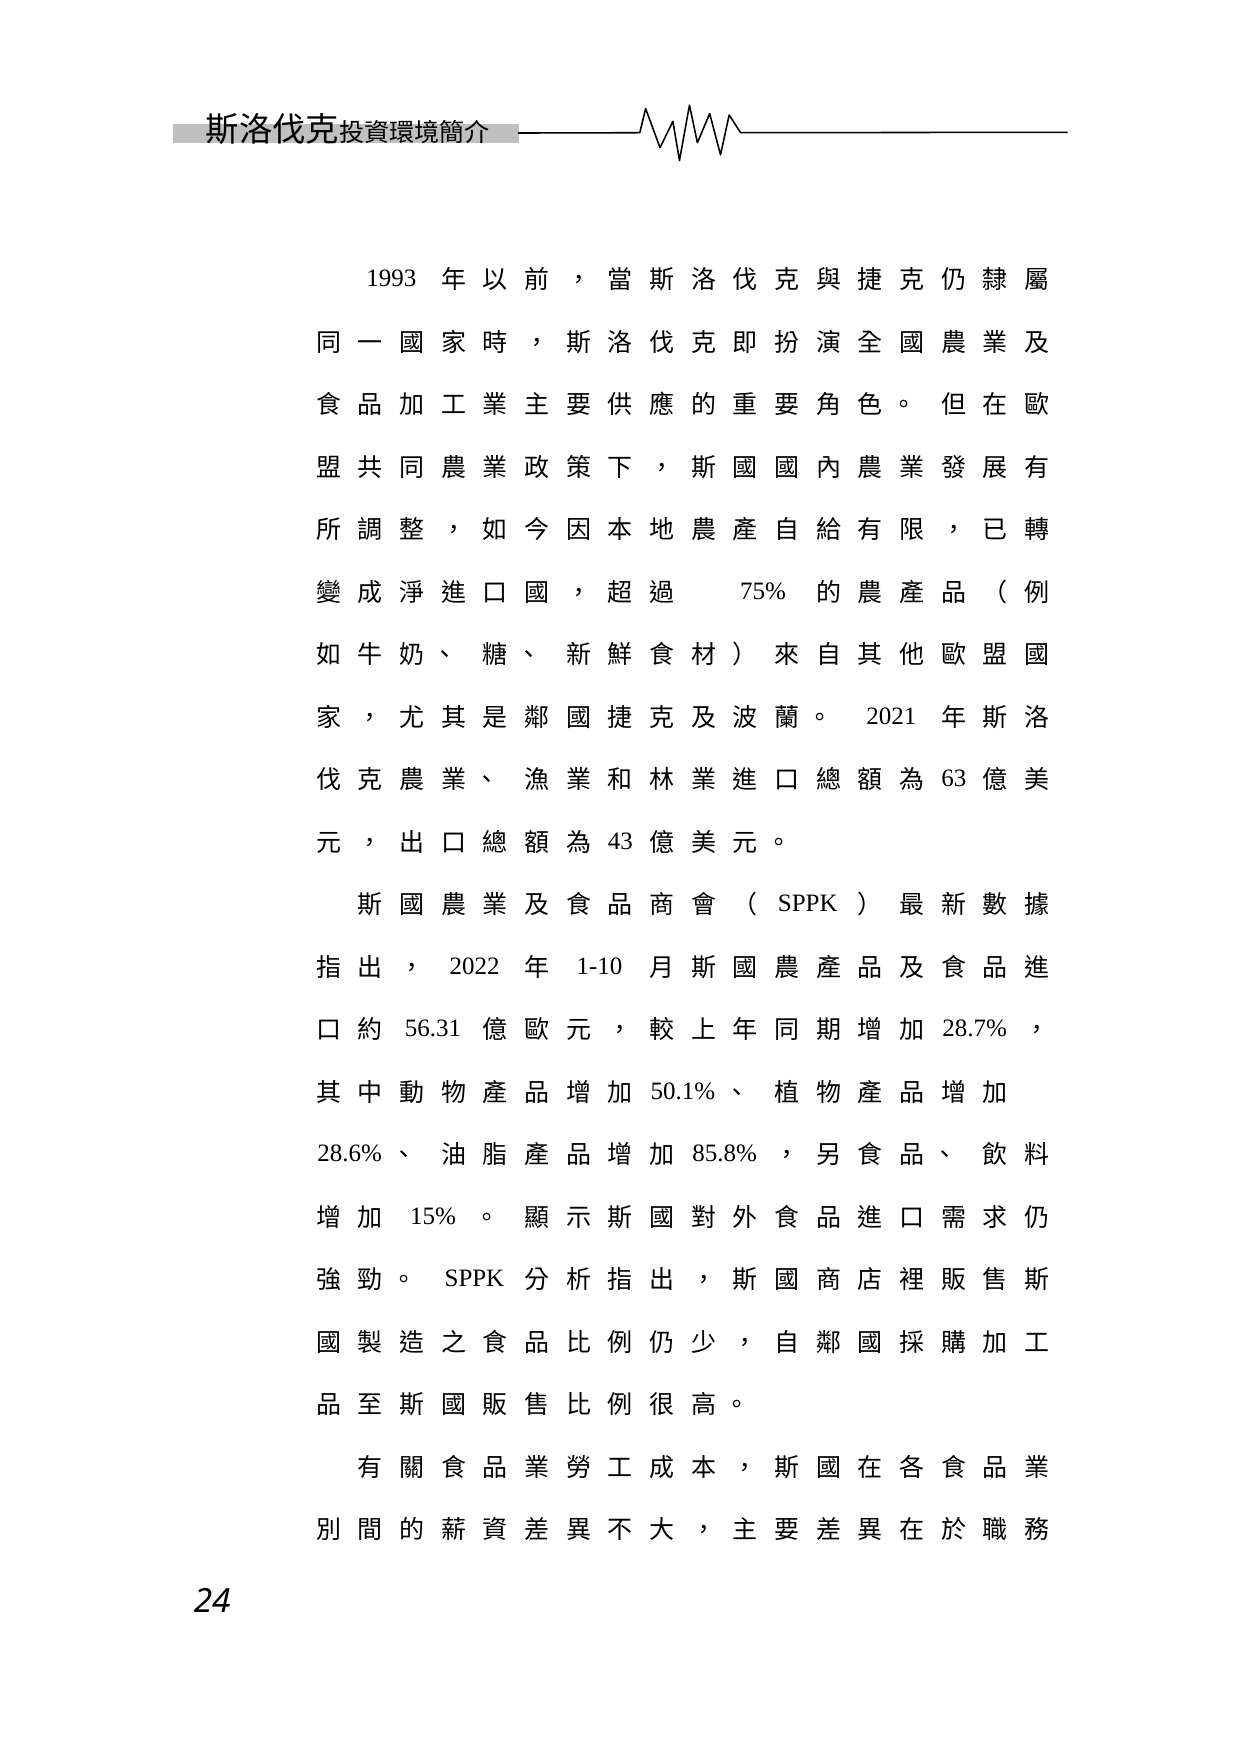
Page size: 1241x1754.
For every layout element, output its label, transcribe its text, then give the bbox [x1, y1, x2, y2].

text 斯國農業及食品商會（SPPK）最新數據指出，2022年1-10月斯國農產品及食品進口約56.31億歐元，較上年同期增加28.7%，其中動物產品增加50.1%、植物產品增加28.6%、油脂產品增加85.8%，另食品、飲料增加15%。顯示斯國對外食品進口需求仍強勁。SPPK分析指出，斯國商店裡販售斯國製造之食品比例仍少，自鄰國採購加工品至斯國販售比例很高。 [281, 861, 1058, 1424]
text 有關食品業勞工成本，斯國在各食品業別間的薪資差異不大，主要差異在於職務 [281, 1424, 1058, 1549]
text 1993年以前，當斯洛伐克與捷克仍隸屬同一國家時，斯洛伐克即扮演全國農業及食品加工業主要供應的重要角色。但在歐盟共同農業政策下，斯國國內農業發展有所調整，如今因本地農產自給有限，已轉變成淨進口國，超過 75% 的農產品（例如牛奶、糖、新鮮食材）來自其他歐盟國家，尤其是鄰國捷克及波蘭。2021年斯洛伐克農業、漁業和林業進口總額為63億美元，出口總額為43億美元。 [281, 236, 1058, 861]
